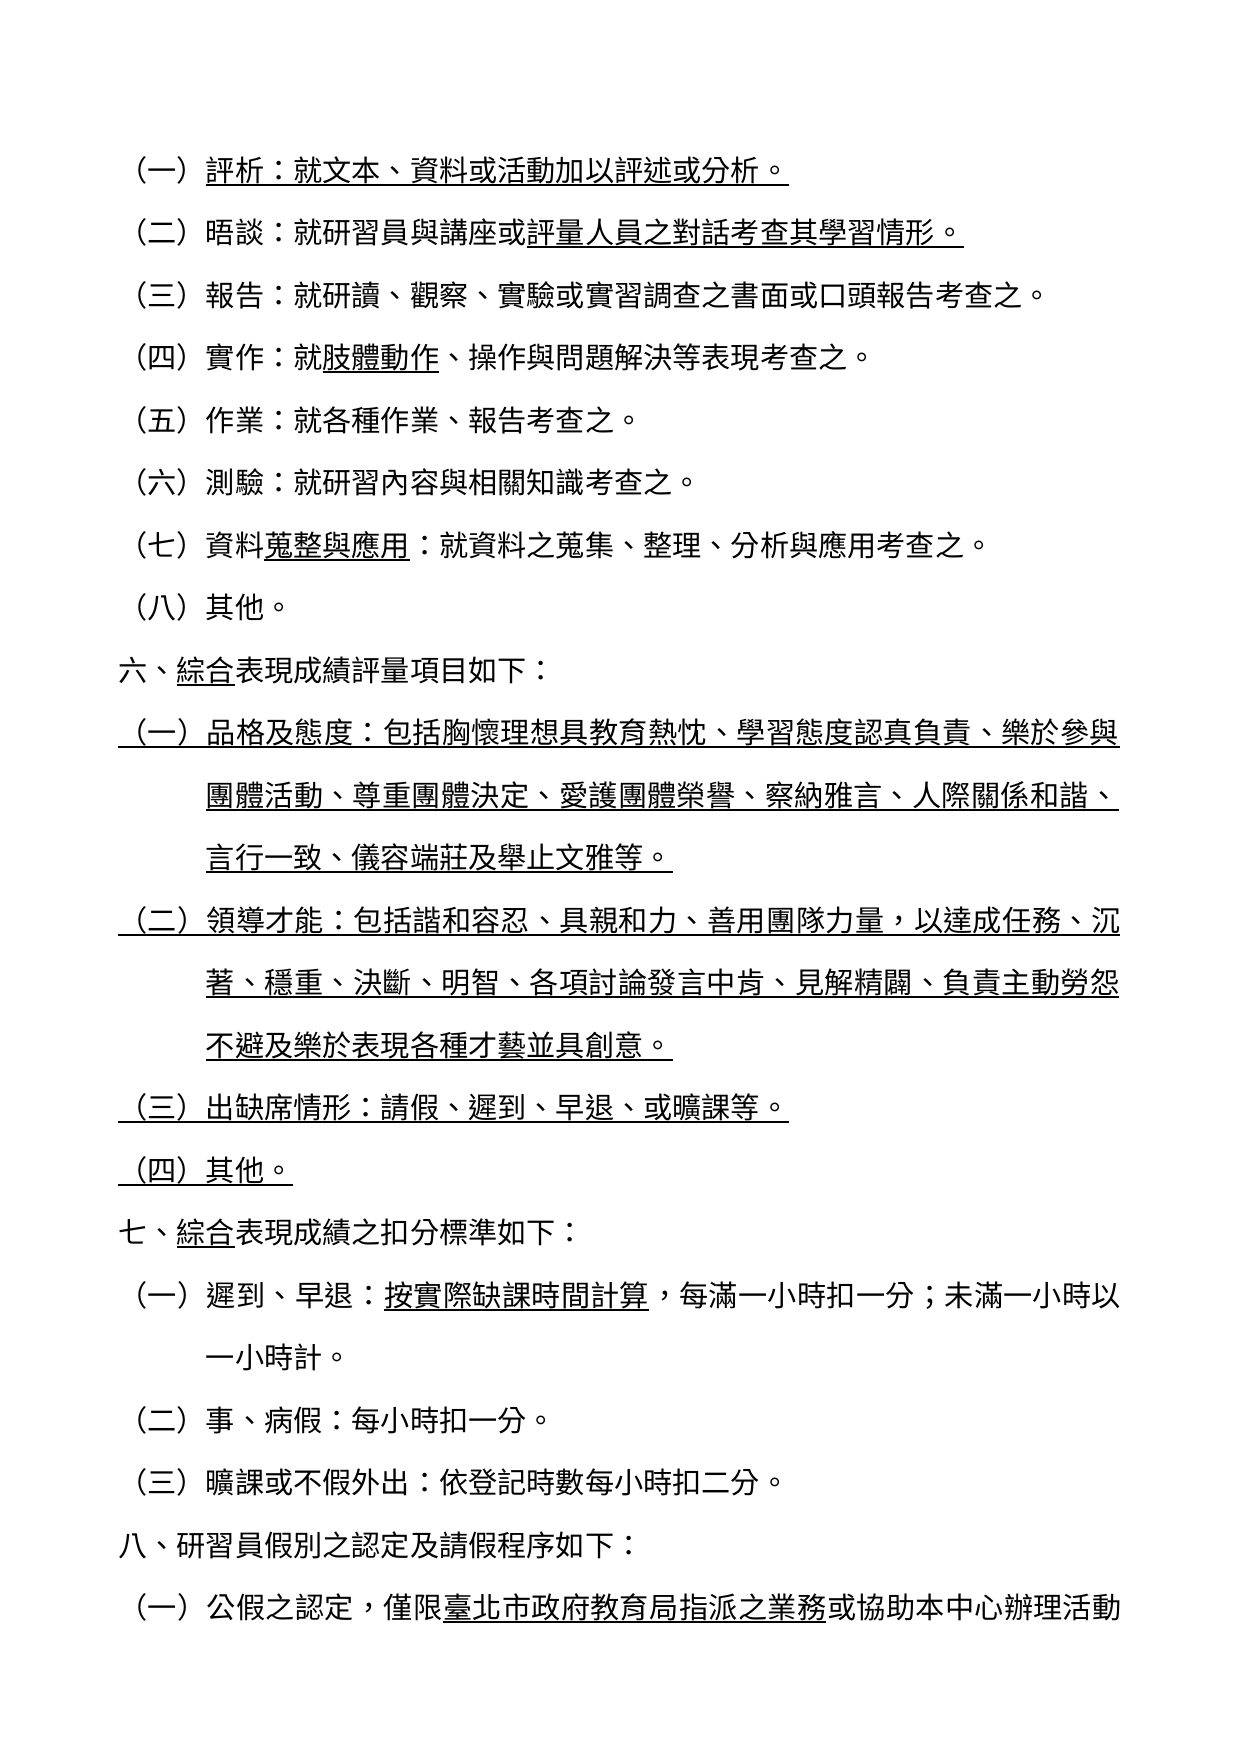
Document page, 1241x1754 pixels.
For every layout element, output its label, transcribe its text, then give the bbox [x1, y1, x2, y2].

text （三）出缺席情形：請假、遲到、早退、或曠課等。 [118, 1064, 1122, 1127]
text （二）事、病假：每小時扣一分。 [118, 1377, 1122, 1439]
text 七、綜合表現成績之扣分標準如下： [118, 1189, 1122, 1252]
text （二）領導才能：包括諧和容忍、具親和力、善用團隊力量，以達成任務、沉著、穩重、決斷、明智、各項討論發言中肯、見解精闢、負責主動勞怨不避及樂於表現各種才藝並具創意。 [118, 877, 1122, 1064]
text 八、研習員假別之認定及請假程序如下： [118, 1502, 1122, 1564]
text （四）實作：就肢體動作、操作與問題解決等表現考查之。 [118, 314, 1122, 377]
text （六）測驗：就研習內容與相關知識考查之。 [118, 439, 1122, 502]
text （七）資料蒐整與應用：就資料之蒐集、整理、分析與應用考查之。 [118, 502, 1122, 564]
text （四）其他。 [118, 1127, 1122, 1189]
text 六、綜合表現成績評量項目如下： [118, 627, 1122, 689]
text （一）品格及態度：包括胸懷理想具教育熱忱、學習態度認真負責、樂於參與團體活動、尊重團體決定、愛護團體榮譽、察納雅言、人際關係和諧、言行一致、儀容端莊及舉止文雅等。 [118, 689, 1122, 877]
text （三）報告：就研讀、觀察、實驗或實習調查之書面或口頭報告考查之。 [118, 252, 1122, 314]
text （一）遲到、早退：按實際缺課時間計算，每滿一小時扣一分；未滿一小時以一小時計。 [118, 1252, 1122, 1377]
text （二）晤談：就研習員與講座或評量人員之對話考查其學習情形。 [118, 189, 1122, 252]
text （八）其他。 [118, 564, 1122, 627]
text （一）評析：就文本、資料或活動加以評述或分析。 [118, 127, 1122, 189]
text （五）作業：就各種作業、報告考查之。 [118, 377, 1122, 439]
text （一）公假之認定，僅限臺北市政府教育局指派之業務或協助本中心辦理活動 [118, 1564, 1122, 1627]
text （三）曠課或不假外出：依登記時數每小時扣二分。 [118, 1439, 1122, 1502]
